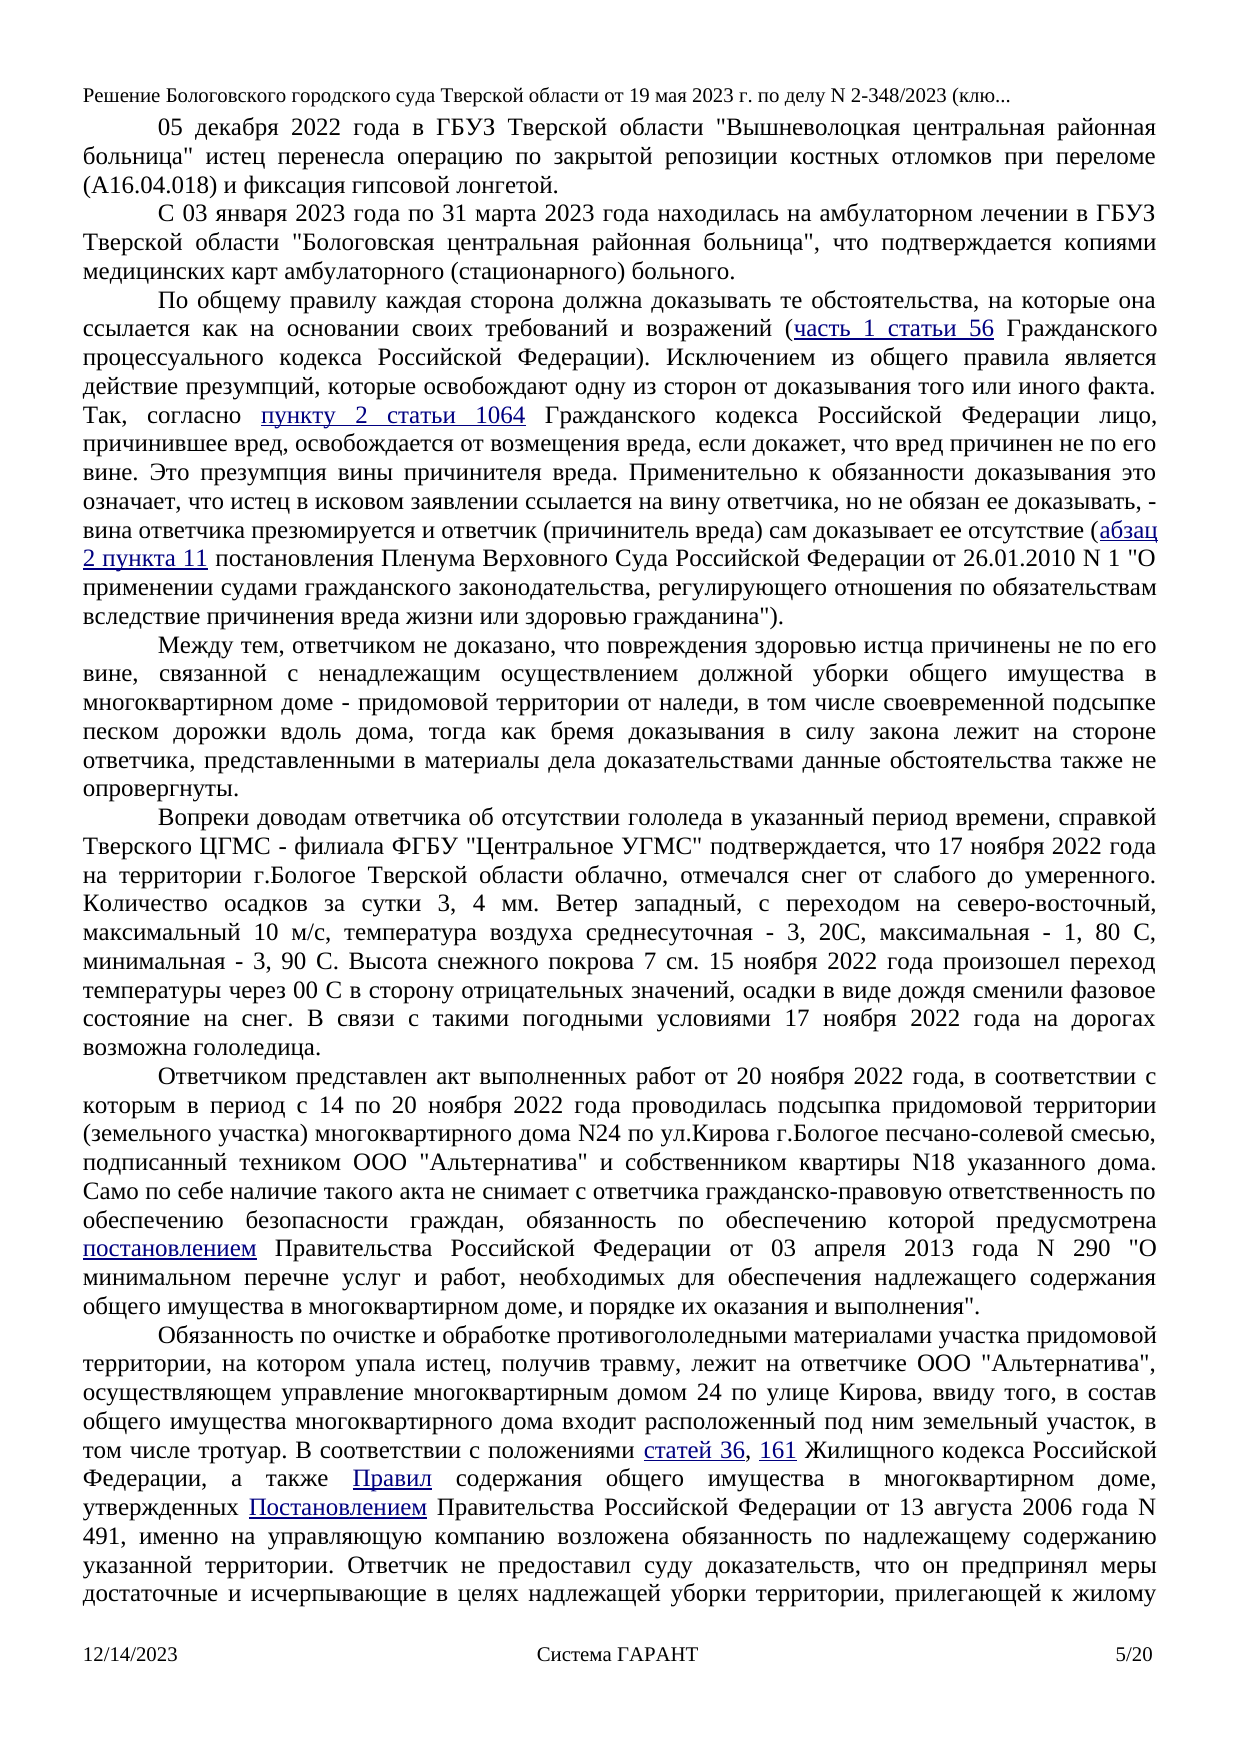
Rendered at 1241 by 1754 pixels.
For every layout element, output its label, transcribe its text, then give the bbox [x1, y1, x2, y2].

text Ответчиком представлен акт выполненных работ от 20 ноября 2022 года, в соответствии с которым в период с 14 по 20 ноября 2022 года проводилась подсыпка придомовой территории (земельного участка) многоквартирного дома N24 по ул.Кирова г.Бологое песчано-солевой смесью, подписанный техником ООО "Альтернатива" и собственником квартиры N18 указанного дома. Само по себе наличие такого акта не снимает с ответчика гражданско-правовую ответственность по обеспечению безопасности граждан, обязанность по обеспечению которой предусмотрена постановлением Правительства Российской Федерации от 03 апреля 2013 года N 290 "О минимальном перечне услуг и работ, необходимых для обеспечения надлежащего содержания общего имущества в многоквартирном доме, и порядке их оказания и выполнения". [83, 1061, 1157, 1320]
text Обязанность по очистке и обработке противогололедными материалами участка придомовой территории, на котором упала истец, получив травму, лежит на ответчике ООО "Альтернатива", осуществляющем управление многоквартирным домом 24 по улице Кирова, ввиду того, в состав общего имущества многоквартирного дома входит расположенный под ним земельный участок, в том числе тротуар. В соответствии с положениями статей 36, 161 Жилищного кодекса Российской Федерации, а также Правил содержания общего имущества в многоквартирном доме, утвержденных Постановлением Правительства Российской Федерации от 13 августа 2006 года N 491, именно на управляющую компанию возложена обязанность по надлежащему содержанию указанной территории. Ответчик не предоставил суду доказательств, что он предпринял меры достаточные и исчерпывающие в целях надлежащей уборки территории, прилегающей к жилому [83, 1320, 1157, 1607]
text Вопреки доводам ответчика об отсутствии гололеда в указанный период времени, справкой Тверского ЦГМС - филиала ФГБУ "Центральное УГМС" подтверждается, что 17 ноября 2022 года на территории г.Бологое Тверской области облачно, отмечался снег от слабого до умеренного. Количество осадков за сутки 3, 4 мм. Ветер западный, с переходом на северо-восточный, максимальный 10 м/с, температура воздуха среднесуточная - 3, 20С, максимальная - 1, 80 С, минимальная - 3, 90 С. Высота снежного покрова 7 см. 15 ноября 2022 года произошел переход температуры через 00 С в сторону отрицательных значений, осадки в виде дождя сменили фазовое состояние на снег. В связи с такими погодными условиями 17 ноября 2022 года на дорогах возможна гололедица. [83, 802, 1157, 1061]
text С 03 января 2023 года по 31 марта 2023 года находилась на амбулаторном лечении в ГБУЗ Тверской области "Бологовская центральная районная больница", что подтверждается копиями медицинских карт амбулаторного (стационарного) больного. [83, 198, 1157, 285]
text Между тем, ответчиком не доказано, что повреждения здоровью истца причинены не по его вине, связанной с ненадлежащим осуществлением должной уборки общего имущества в многоквартирном доме - придомовой территории от наледи, в том числе своевременной подсыпке песком дорожки вдоль дома, тогда как бремя доказывания в силу закона лежит на стороне ответчика, представленными в материалы дела доказательствами данные обстоятельства также не опровергнуты. [83, 630, 1157, 802]
text 05 декабря 2022 года в ГБУЗ Тверской области "Вышневолоцкая центральная районная больница" истец перенесла операцию по закрытой репозиции костных отломков при переломе (А16.04.018) и фиксация гипсовой лонгетой. [83, 112, 1157, 198]
text По общему правилу каждая сторона должна доказывать те обстоятельства, на которые она ссылается как на основании своих требований и возражений (часть 1 статьи 56 Гражданского процессуального кодекса Российской Федерации). Исключением из общего правила является действие презумпций, которые освобождают одну из сторон от доказывания того или иного факта. Так, согласно пункту 2 статьи 1064 Гражданского кодекса Российской Федерации лицо, причинившее вред, освобождается от возмещения вреда, если докажет, что вред причинен не по его вине. Это презумпция вины причинителя вреда. Применительно к обязанности доказывания это означает, что истец в исковом заявлении ссылается на вину ответчика, но не обязан ее доказывать, - вина ответчика презюмируется и ответчик (причинитель вреда) сам доказывает ее отсутствие (абзац 2 пункта 11 постановления Пленума Верховного Суда Российской Федерации от 26.01.2010 N 1 "О применении судами гражданского законодательства, регулирующего отношения по обязательствам вследствие причинения вреда жизни или здоровью гражданина"). [83, 285, 1157, 630]
